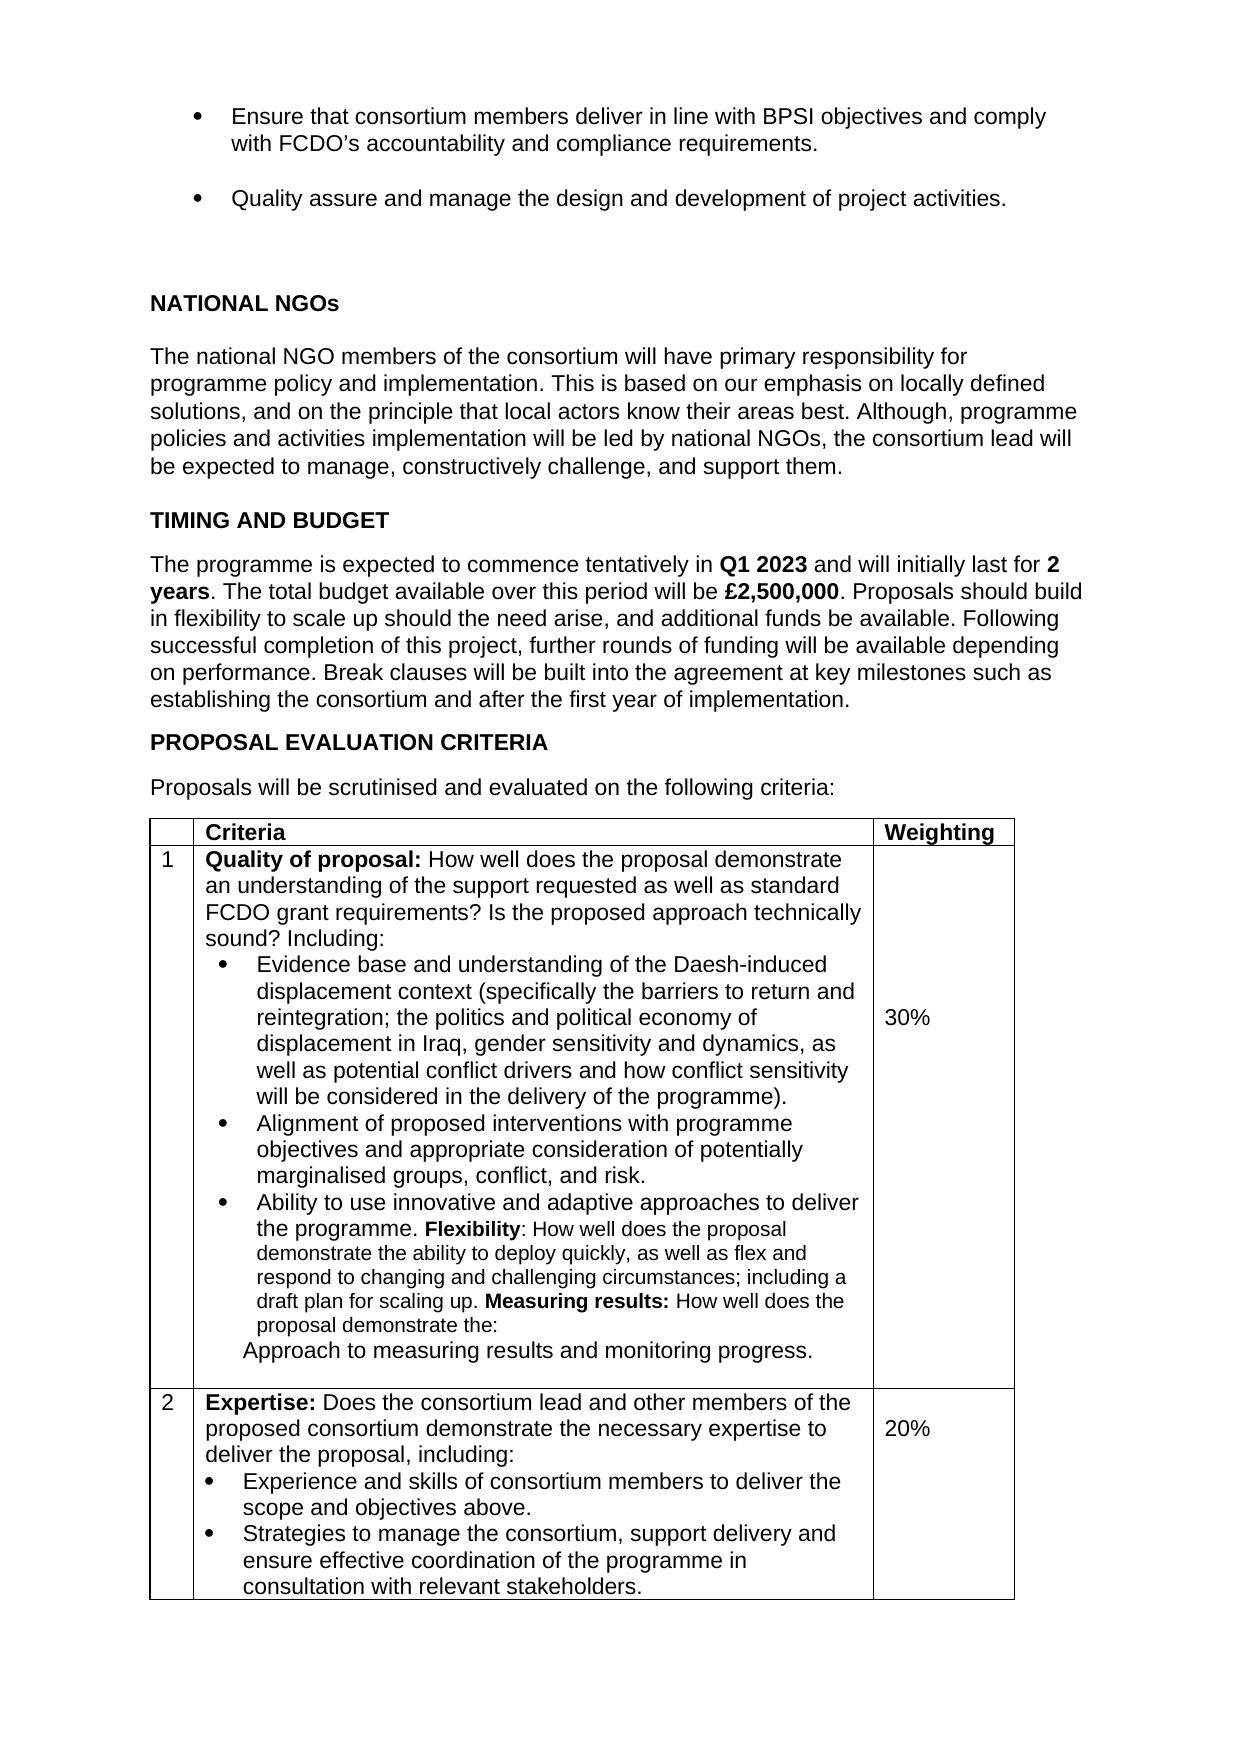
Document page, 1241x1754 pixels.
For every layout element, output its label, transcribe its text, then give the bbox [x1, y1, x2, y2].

table_cell 30% [874, 846, 1014, 1387]
list Quality assure and manage the design and development of project activities. [194, 185, 1090, 212]
text TIMING AND BUDGET [150, 507, 1090, 534]
table_header Criteria [194, 819, 873, 845]
text PROPOSAL EVALUATION CRITERIA [150, 729, 1090, 756]
table_cell Expertise: Does the consortium lead and other members of the proposed consortium demonstrate the necessary expertise to deliver the proposal, including: Experience and skills of consortium members to deliver the scope and objectives above. Strategies to manage the consortium, support delivery and ensure effective coordination of the programme in consultation with relevant stakeholders. Experience of policy dialogue and capacity to influence decision making within Iraq’s humanitarian/durable solutions space. [194, 1389, 873, 1599]
text The programme is expected to commence tentatively in Q1 2023 and will initially last for 2 years. The total budget available over this period will be £2,500,000. Proposals should build in flexibility to scale up should the need arise, and additional funds be available. Following successful completion of this project, further rounds of funding will be available depending on performance. Break clauses will be built into the agreement at key milestones such as establishing the consortium and after the first year of implementation. [150, 551, 1090, 712]
table_cell Quality of proposal: How well does the proposal demonstrate an understanding of the support requested as well as standard FCDO grant requirements? Is the proposed approach technically sound? Including: Evidence base and understanding of the Daesh-induced displacement context (specifically the barriers to return and reintegration; the politics and political economy of displacement in Iraq, gender sensitivity and dynamics, as well as potential conflict drivers and how conflict sensitivity will be considered in the delivery of the programme). Alignment of proposed interventions with programme objectives and appropriate consideration of potentially marginalised groups, conflict, and risk. Ability to use innovative and adaptive approaches to deliver the programme. Flexibility: How well does the proposal demonstrate the ability to deploy quickly, as well as flex and respond to changing and challenging circumstances; including a draft plan for scaling up. Measuring results: How well does the proposal demonstrate the: Approach to measuring results and monitoring progress. [194, 846, 873, 1387]
text NATIONAL NGOs [150, 290, 1090, 317]
text The national NGO members of the consortium will have primary responsibility for programme policy and implementation. This is based on our emphasis on locally defined solutions, and on the principle that local actors know their areas best. Although, programme policies and activities implementation will be led by national NGOs, the consortium lead will be expected to manage, constructively challenge, and support them. [150, 343, 1090, 479]
table_header [151, 819, 193, 845]
table_cell 1 [151, 846, 193, 1387]
list Ensure that consortium members deliver in line with BPSI objectives and comply with FCDO’s accountability and compliance requirements. [194, 103, 1090, 184]
table_cell 20% [874, 1389, 1014, 1599]
table_header Weighting [874, 819, 1014, 845]
text Proposals will be scrutinised and evaluated on the following criteria: [150, 773, 1090, 800]
table_cell 2 [151, 1389, 193, 1599]
